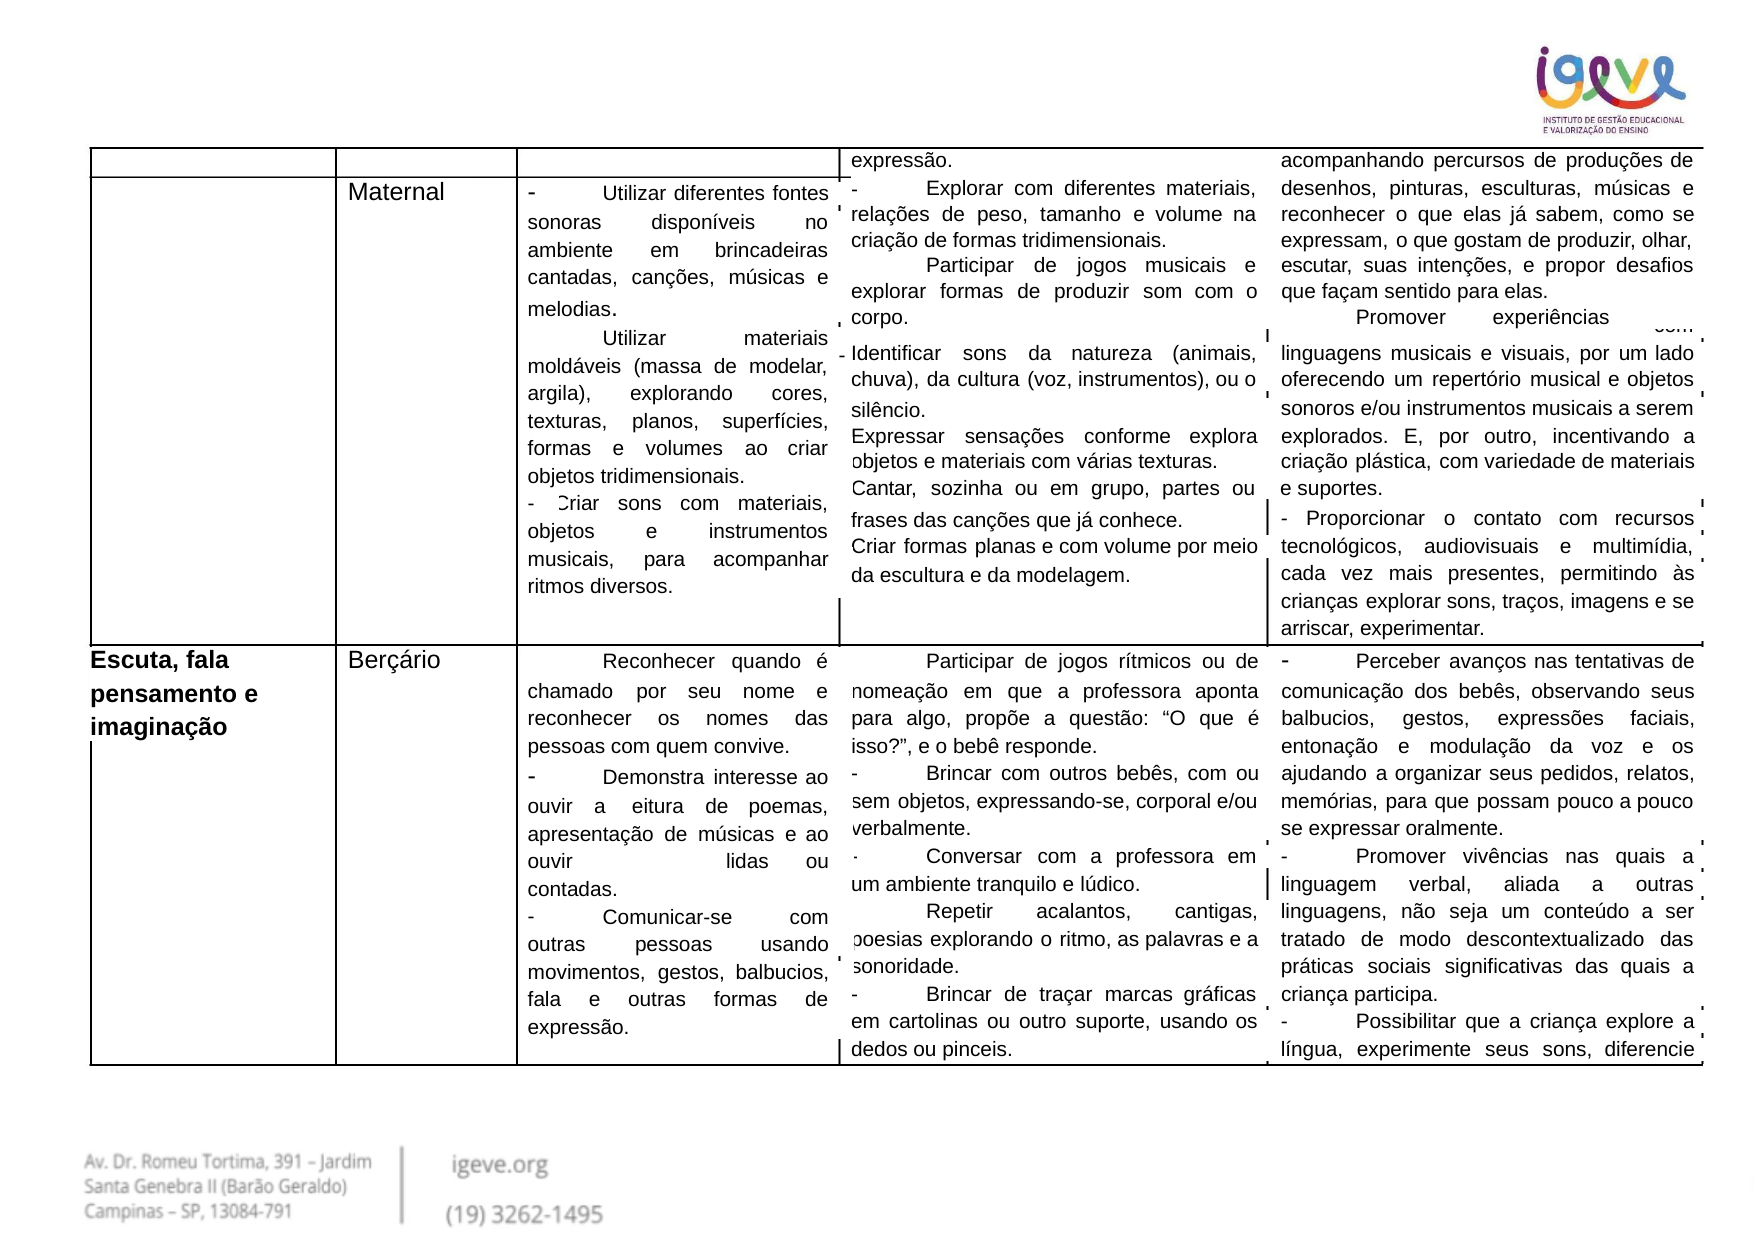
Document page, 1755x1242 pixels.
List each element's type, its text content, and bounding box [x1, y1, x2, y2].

text fala [527, 988, 589, 1011]
text objetos tridimensionais. [527, 465, 853, 488]
text silêncio. [851, 398, 1719, 422]
text língua, experimente seus sons, diferencie [1281, 1038, 1719, 1061]
text Repetir [926, 900, 1036, 923]
text no [805, 211, 851, 234]
text em brincadeiras [650, 239, 851, 262]
text Demonstra interesse ao [602, 766, 853, 789]
text movimentos, gestos, balbucios, [527, 961, 854, 984]
text - [853, 499, 870, 504]
text - [851, 762, 883, 786]
text Participar de jogos rítmicos ou de - [926, 647, 1719, 674]
text - [1281, 329, 1312, 338]
text nomeação em que a professora aponta comunicação dos bebês, observando seus [853, 679, 1719, 703]
text poesias explorando o ritmo, as palavras e a tratado de modo descontextualizado das [854, 927, 1718, 951]
text sem objetos, expressando-se, corporal e/ou memórias, para que possam pouco a pouco [853, 789, 1719, 813]
text reconhecer os nomes das para algo, propõe a questão: “O que é balbucios, gestos, expressões faciais, [527, 707, 1719, 730]
text linguagem [1281, 872, 1402, 896]
text - Proporcionar o contato com recursos [1281, 507, 1719, 530]
text Maternal [348, 178, 470, 206]
text outras formas de [625, 988, 854, 1011]
text volumes ao criar [645, 437, 853, 460]
text - [851, 983, 883, 1006]
text Participar de jogos musicais e escutar, suas intenções, e propor desafios [926, 254, 1719, 278]
text arriscar, experimentar. [1281, 617, 1719, 641]
text Reconhecer quando é - [602, 647, 851, 674]
text pensamento e [90, 680, 283, 708]
text chamado por seu nome [527, 679, 816, 703]
text outras [527, 933, 610, 956]
text Berçário [348, 647, 466, 674]
text lidas [726, 850, 793, 874]
text objetos [527, 520, 646, 543]
text disponíveis [651, 211, 780, 234]
text a [1592, 872, 1628, 896]
text cada vez mais presentes, permitindo às [1281, 562, 1719, 586]
text Criar sons com materiais, [559, 492, 853, 515]
text ou [806, 850, 854, 874]
text Cantar, sozinha ou em grupo, partes ou e suportes. [853, 476, 1719, 499]
text expressão. [851, 149, 1281, 172]
text melodias. [527, 294, 851, 322]
text Brincar de traçar marcas gráficas criança participa. [926, 982, 1718, 1006]
text contadas. [527, 878, 853, 901]
text moldáveis (massa de modelar, [527, 354, 851, 378]
text - [1281, 1010, 1312, 1033]
text a [594, 795, 631, 818]
text pessoas [635, 933, 757, 956]
text [793, 850, 806, 873]
text leitura de poemas, [631, 795, 853, 818]
text e [646, 520, 682, 543]
text [1156, 900, 1174, 923]
text Expressar sensações conforme explora explorados. E, por outro, incentivando a [851, 424, 1719, 448]
text Comunicar-se [602, 906, 757, 929]
text Brincar com outros bebês, com ou ajudando a organizar seus pedidos, relatos, [926, 762, 1719, 785]
text ambiente [527, 239, 650, 262]
text com [789, 906, 854, 929]
text Promover vivências nas quais a [1356, 845, 1718, 868]
text - [838, 433, 851, 437]
text dedos ou pinceis. [851, 1038, 1281, 1061]
text verbalmente. se expressar oralmente. [851, 817, 1719, 840]
text com [1654, 329, 1718, 338]
text pessoas com quem convive. isso?”, e o bebê responde. entonação e modulação da voz e os [527, 734, 1719, 758]
text relações de peso, tamanho e volume na reconhecer o que elas já sabem, como se [851, 202, 1719, 226]
text em cartolinas ou outro suporte, usando os [851, 1010, 1281, 1033]
text explorar formas de produzir som com o que façam sentido para elas. [851, 280, 1719, 303]
text [780, 211, 805, 234]
text - [527, 762, 561, 790]
text chuva), da cultura (voz, instrumentos), ou o oferecendo um repertório musical e objetos [851, 368, 1719, 391]
text - [851, 845, 883, 868]
text ouvir [527, 795, 594, 818]
text e [589, 988, 625, 1011]
text Utilizar diferentes fontes [602, 182, 851, 205]
text ritmos diversos. [527, 575, 853, 598]
text imaginação [90, 713, 283, 741]
text - [851, 178, 883, 201]
text cantigas, linguagens, não seja um conteúdo a ser [1174, 900, 1719, 923]
text - [838, 343, 851, 367]
text da escultura e da modelagem. [851, 564, 1156, 587]
text um ambiente tranquilo e lúdico. [851, 872, 1165, 896]
text verbal, [1409, 872, 1496, 896]
text - [1281, 845, 1312, 868]
text sonoros e/ou instrumentos musicais a serem [1281, 397, 1719, 420]
text cantadas, canções, músicas e [527, 266, 851, 289]
text e [1559, 535, 1592, 558]
text - [527, 905, 851, 928]
text musicais, para acompanhar [527, 547, 853, 571]
text outras [1636, 872, 1718, 896]
text Conversar com a professora em [926, 845, 1281, 868]
text sonoras [527, 211, 651, 234]
text usando [760, 933, 854, 956]
text Utilizar [602, 327, 744, 350]
text corpo. Promover experiências [851, 306, 1719, 329]
text texturas, planos, superfícies, [527, 409, 851, 433]
text materiais [744, 327, 853, 350]
text expressão. [527, 1016, 851, 1039]
text Possibilitar que a criança explore a [1356, 1010, 1719, 1033]
text e [816, 679, 853, 703]
text objetos e materiais com várias texturas. criação plástica, com variedade de materiais [853, 450, 1719, 474]
text Criar formas planas e com volume por meio tecnológicos, audiovisuais [851, 535, 1559, 558]
text instrumentos [682, 520, 853, 543]
text crianças explorar sons, traços, imagens e se [1281, 590, 1719, 613]
text Explorar com diferentes materiais, desenhos, pinturas, esculturas, músicas e [926, 177, 1719, 200]
text - [527, 178, 561, 206]
text sonoridade. práticas sociais significativas das quais a [851, 955, 1718, 978]
text Identificar sons da natureza (animais, linguagens musicais e visuais, por um lado [851, 342, 1719, 365]
text e [612, 437, 645, 460]
text argila), explorando cores, [527, 382, 853, 405]
text criação de formas tridimensionais. expressam, o que gostam de produzir, olhar, [851, 228, 1719, 252]
text frases das canções que já conhece. [851, 509, 1208, 532]
text formas [527, 437, 612, 460]
text aliada [1504, 872, 1584, 896]
text - [527, 492, 559, 516]
text apresentação de músicas e ao [527, 823, 853, 846]
text ouvir [527, 850, 726, 873]
text - [838, 543, 851, 547]
text Escuta, fala [90, 647, 283, 674]
text Perceber avanços nas tentativas de [1356, 650, 1719, 674]
text multimídia, [1592, 535, 1718, 558]
text acompanhando percursos de produções de [1281, 149, 1718, 172]
text acalantos, [1036, 900, 1156, 923]
